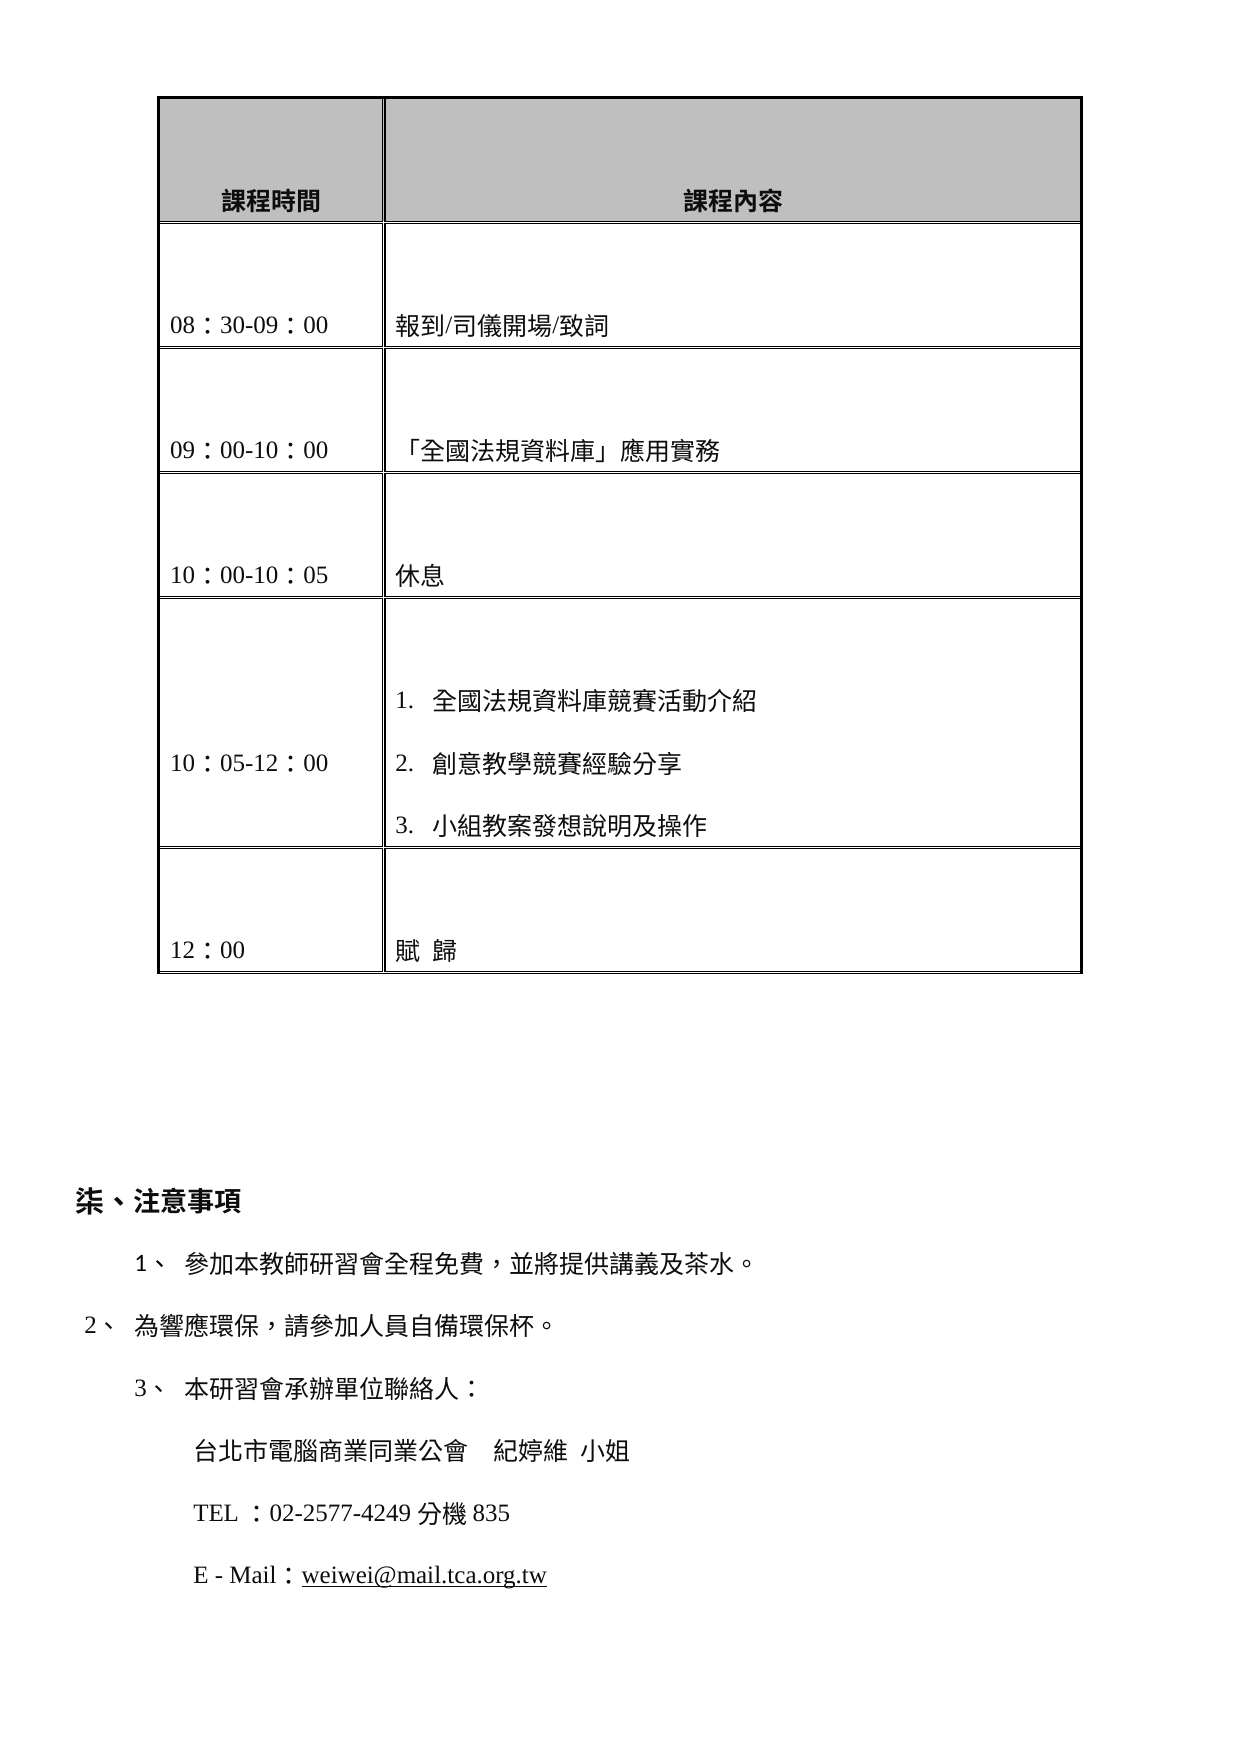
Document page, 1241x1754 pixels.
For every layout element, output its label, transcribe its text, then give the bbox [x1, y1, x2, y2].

list 為響應環保，請參加人員自備環保杯。 [75, 1283, 1165, 1346]
table_cell 12：00 [160, 849, 382, 971]
table_cell 09：00-10：00 [160, 349, 382, 471]
text TEL ：02-2577-4249 分機835 [193, 1471, 1165, 1533]
table_cell 全國法規資料庫競賽活動介紹 創意教學競賽經驗分享 小組教案發想說明及操作 [386, 599, 1080, 846]
table_cell 「全國法規資料庫」應用實務 [386, 349, 1080, 471]
table_cell 10：00-10：05 [160, 474, 382, 596]
list 本研習會承辦單位聯絡人： [134, 1346, 1165, 1408]
text E - Mail：weiwei@mail.tca.org.tw [193, 1533, 1165, 1596]
text 柒、注意事項 [75, 1158, 1165, 1221]
list 參加本教師研習會全程免費，並將提供講義及茶水。 [134, 1221, 1165, 1283]
table_cell 休息 [386, 474, 1080, 596]
table_cell 賦 歸 [386, 849, 1080, 971]
table_header 課程內容 [386, 99, 1080, 221]
table_cell 10：05-12：00 [160, 599, 382, 846]
table_cell 報到/司儀開場/致詞 [386, 224, 1080, 346]
text 台北市電腦商業同業公會 紀婷維 小姐 [193, 1408, 1165, 1471]
table_header 課程時間 [160, 99, 382, 221]
table_cell 08：30-09：00 [160, 224, 382, 346]
